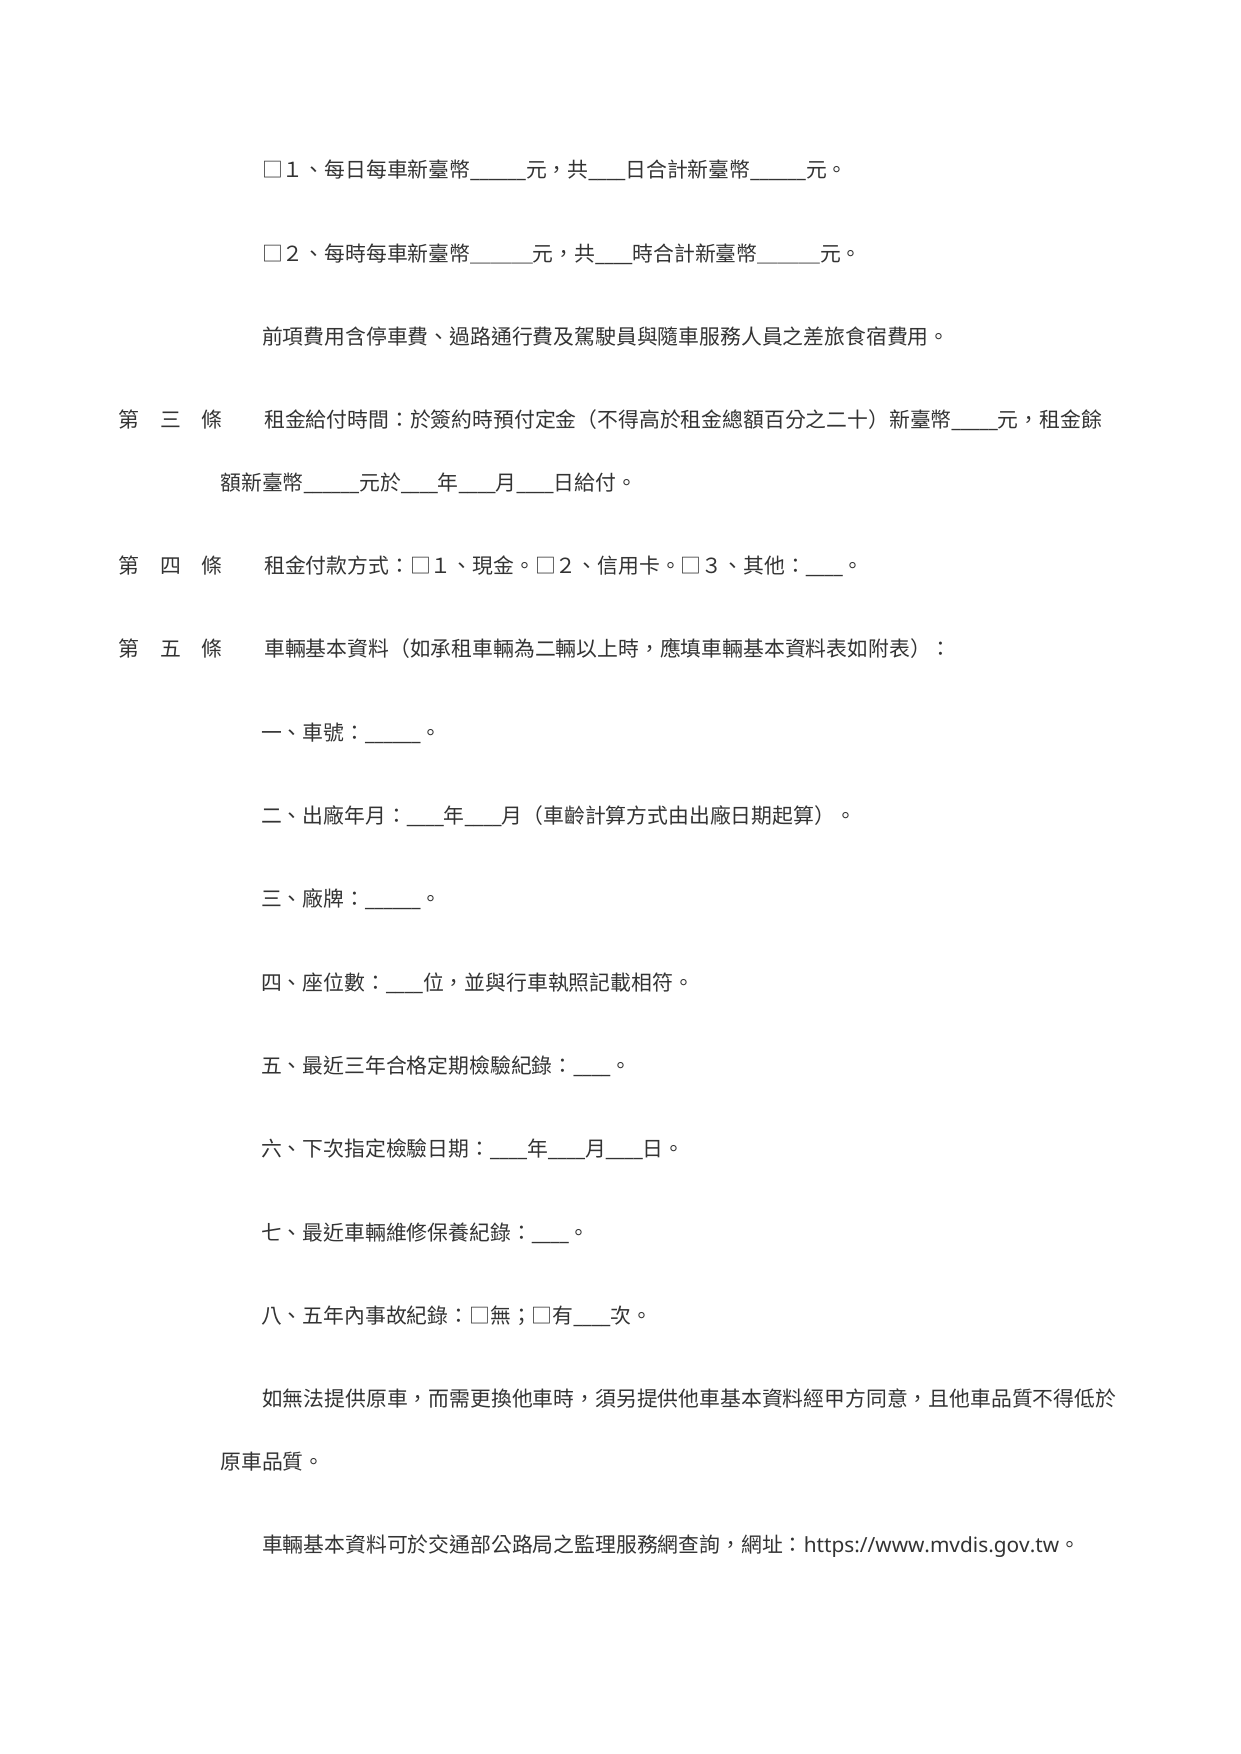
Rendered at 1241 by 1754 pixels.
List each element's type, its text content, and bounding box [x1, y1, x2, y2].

text □１、每日每車新臺幣______元，共____日合計新臺幣______元。 [220, 127, 1122, 189]
text 第 三 條 租金給付時間：於簽約時預付定金（不得高於租金總額百分之二十）新臺幣_____元，租金餘額新臺幣______元於____年____月____日給付。 [118, 377, 1122, 502]
text 如無法提供原車，而需更換他車時，須另提供他車基本資料經甲方同意，且他車品質不得低於原車品質。 [220, 1356, 1122, 1481]
text 第 四 條 租金付款方式：□１、現金。□２、信用卡。□３、其他：____。 [118, 523, 1122, 585]
text 四、座位數：____位，並與行車執照記載相符。 [261, 939, 1122, 1002]
text 五、最近三年合格定期檢驗紀錄：____。 [261, 1023, 1122, 1085]
text 第 五 條 車輛基本資料（如承租車輛為二輛以上時，應填車輛基本資料表如附表）： [118, 606, 1122, 669]
text 八、五年內事故紀錄：□無；□有____次。 [261, 1273, 1122, 1335]
text □２、每時每車新臺幣＿＿＿元，共____時合計新臺幣＿＿＿元。 [220, 210, 1122, 273]
text 三、廠牌：______。 [261, 856, 1122, 919]
text 六、下次指定檢驗日期：____年____月____日。 [261, 1106, 1122, 1169]
text 車輛基本資料可於交通部公路局之監理服務網查詢，網址：https://www.mvdis.gov.tw。 [220, 1502, 1122, 1564]
text 七、最近車輛維修保養紀錄：____。 [261, 1189, 1122, 1252]
text 二、出廠年月：____年____月（車齡計算方式由出廠日期起算）。 [261, 773, 1122, 835]
text 一、車號：______。 [261, 689, 1122, 752]
text 前項費用含停車費、過路通行費及駕駛員與隨車服務人員之差旅食宿費用。 [220, 294, 1122, 356]
